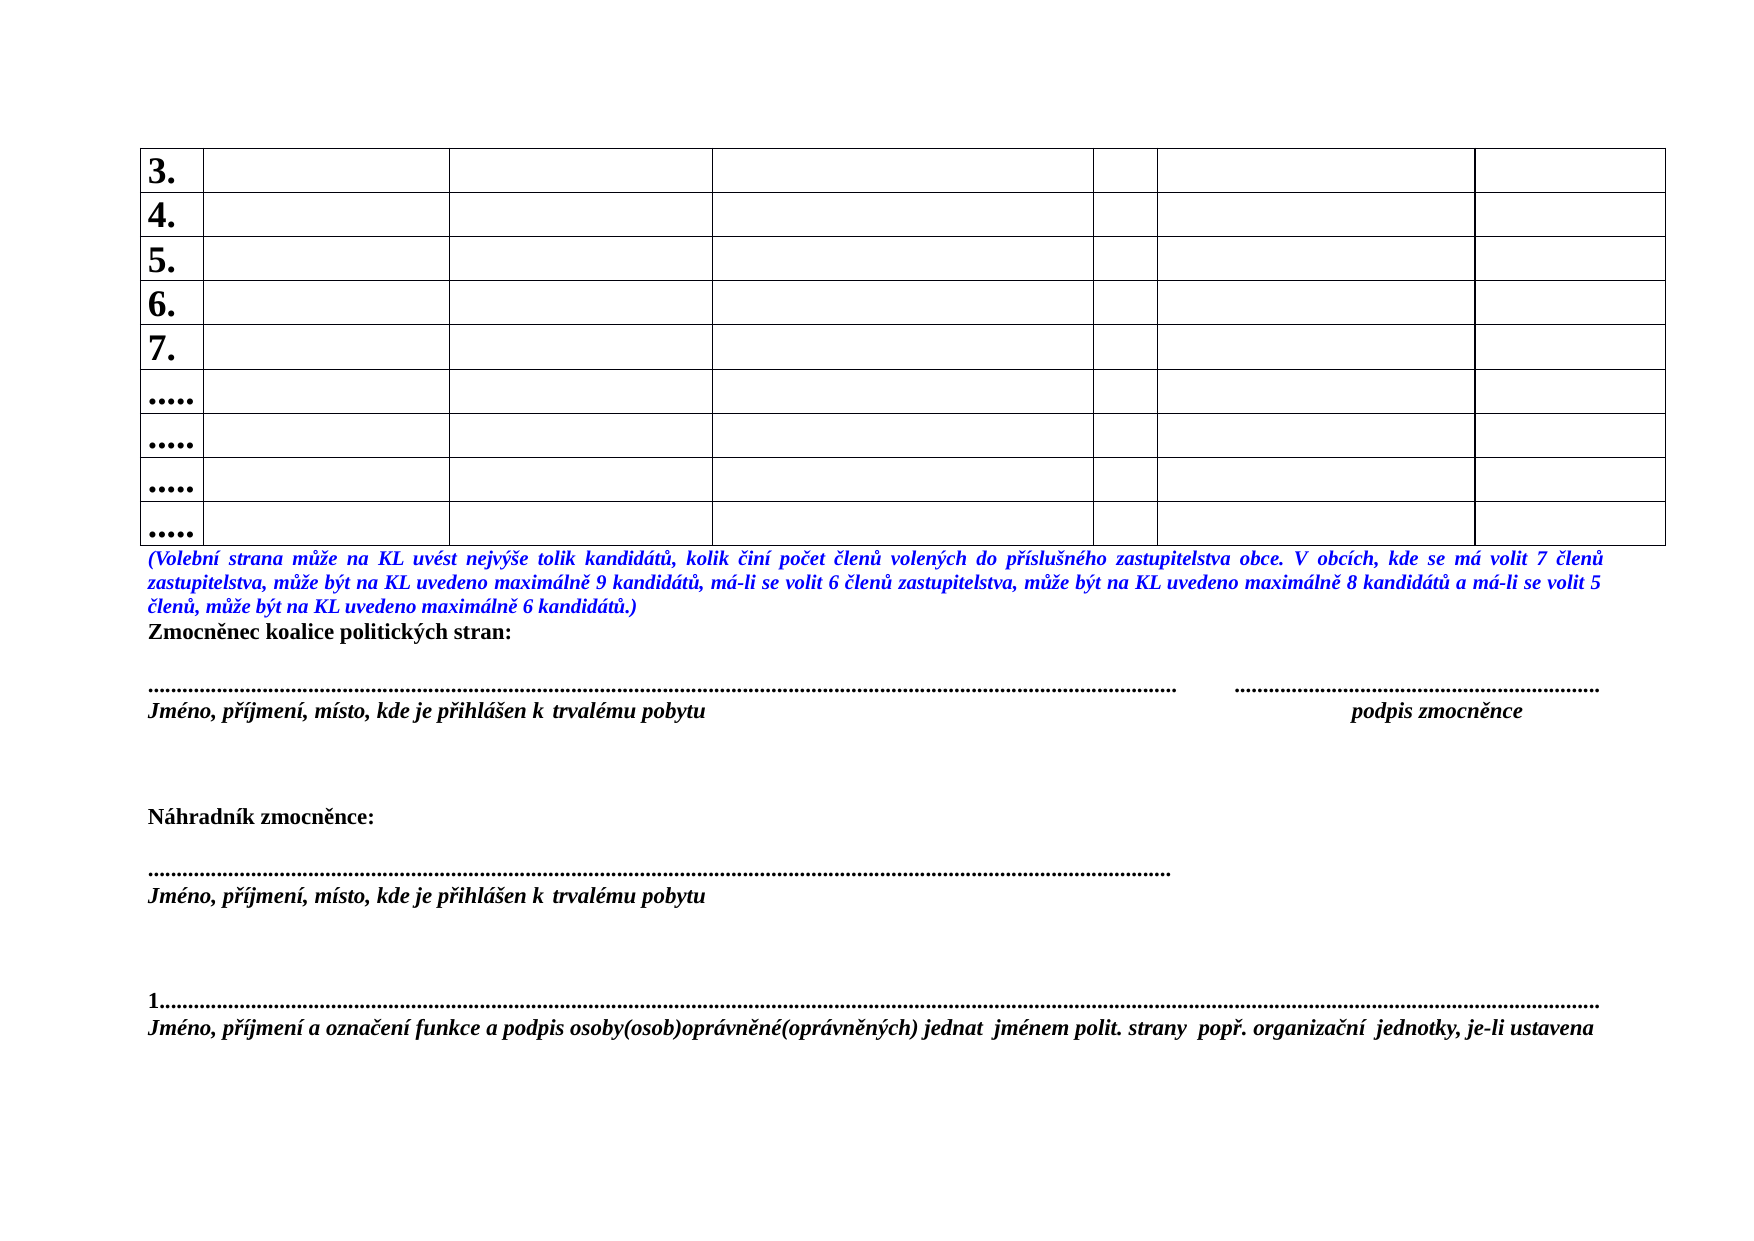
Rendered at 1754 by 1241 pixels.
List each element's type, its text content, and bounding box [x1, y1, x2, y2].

table_cell [204, 458, 449, 501]
table_cell [1158, 502, 1474, 545]
table_cell [450, 149, 712, 192]
table_cell [450, 325, 712, 368]
table_cell [1158, 414, 1474, 457]
table_cell [1476, 370, 1665, 413]
table_cell [1476, 149, 1665, 192]
table_cell [1476, 414, 1665, 457]
table_cell [713, 281, 1093, 324]
table_cell [1158, 193, 1474, 236]
table_cell [713, 458, 1093, 501]
table_cell [450, 237, 712, 280]
table_cell [1094, 149, 1157, 192]
title ................................................................................................................................................................................... [148, 856, 1606, 882]
table_cell [450, 502, 712, 545]
table_cell [1476, 281, 1665, 324]
table_cell [1476, 502, 1665, 545]
table_cell [1158, 370, 1474, 413]
table_cell [1094, 193, 1157, 236]
table_cell [713, 149, 1093, 192]
table_cell [1094, 458, 1157, 501]
table_cell 6. [141, 281, 203, 324]
title Náhradník zmocněnce: [148, 803, 1606, 829]
table_cell [1158, 149, 1474, 192]
table_cell [450, 193, 712, 236]
table_cell [204, 414, 449, 457]
table_cell [713, 237, 1093, 280]
title 1............................................................................................................................................................................................................................................................ [148, 987, 1606, 1014]
table_cell [204, 281, 449, 324]
title (Volební strana může na KL uvést nejvýše tolik kandidátů, kolik činí počet členů volených do příslušného zastupitelstva obce. V obcích, kde se má volit 7 členů zastupitelstva, může být na KL uvedeno maximálně 9 kandidátů, má-li se volit 6 členů zastupitelstva, může být na KL uvedeno maximálně 8 kandidátů a má-li se volit 5 členů, může být na KL uvedeno maximálně 6 kandidátů.) [148, 546, 1606, 618]
title Jméno, příjmení a označení funkce a podpis osoby(osob)oprávněné(oprávněných) jednat jménem polit. strany popř. organizační jednotky, je-li ustavena [148, 1014, 1606, 1040]
table_cell [1094, 325, 1157, 368]
table_cell ..... [141, 414, 203, 457]
title .................................................................................................................................................................................... ................................................................ [148, 671, 1606, 697]
table_cell [1476, 458, 1665, 501]
table_cell [204, 149, 449, 192]
table_cell 4. [141, 193, 203, 236]
table_cell 7. [141, 325, 203, 368]
table_cell [450, 281, 712, 324]
table_cell [450, 458, 712, 501]
table_cell [1094, 502, 1157, 545]
table_cell [204, 325, 449, 368]
table_cell [713, 370, 1093, 413]
table_cell ..... [141, 458, 203, 501]
table_cell [1094, 237, 1157, 280]
table_cell ..... [141, 502, 203, 545]
table_cell [204, 193, 449, 236]
table_cell [450, 414, 712, 457]
table_cell [1094, 414, 1157, 457]
table_cell [713, 502, 1093, 545]
table_cell [204, 237, 449, 280]
table_cell [1158, 458, 1474, 501]
table_cell [713, 414, 1093, 457]
table_cell [1476, 193, 1665, 236]
table_cell 5. [141, 237, 203, 280]
table_cell [1476, 325, 1665, 368]
table_cell 3. [141, 149, 203, 192]
table_cell [1158, 237, 1474, 280]
table_cell [204, 370, 449, 413]
table_cell [1476, 237, 1665, 280]
table_cell [1158, 325, 1474, 368]
table_cell [713, 193, 1093, 236]
title Jméno, příjmení, místo, kde je přihlášen k trvalému pobytu [148, 882, 1606, 908]
title Jméno, příjmení, místo, kde je přihlášen k trvalému pobytu podpis zmocněnce [148, 697, 1606, 724]
table_cell [713, 325, 1093, 368]
table_cell [1094, 281, 1157, 324]
title Zmocněnec koalice politických stran: [148, 618, 1606, 645]
table_cell ..... [141, 370, 203, 413]
table_cell [1094, 370, 1157, 413]
table_cell [450, 370, 712, 413]
table_cell [204, 502, 449, 545]
table_cell [1158, 281, 1474, 324]
